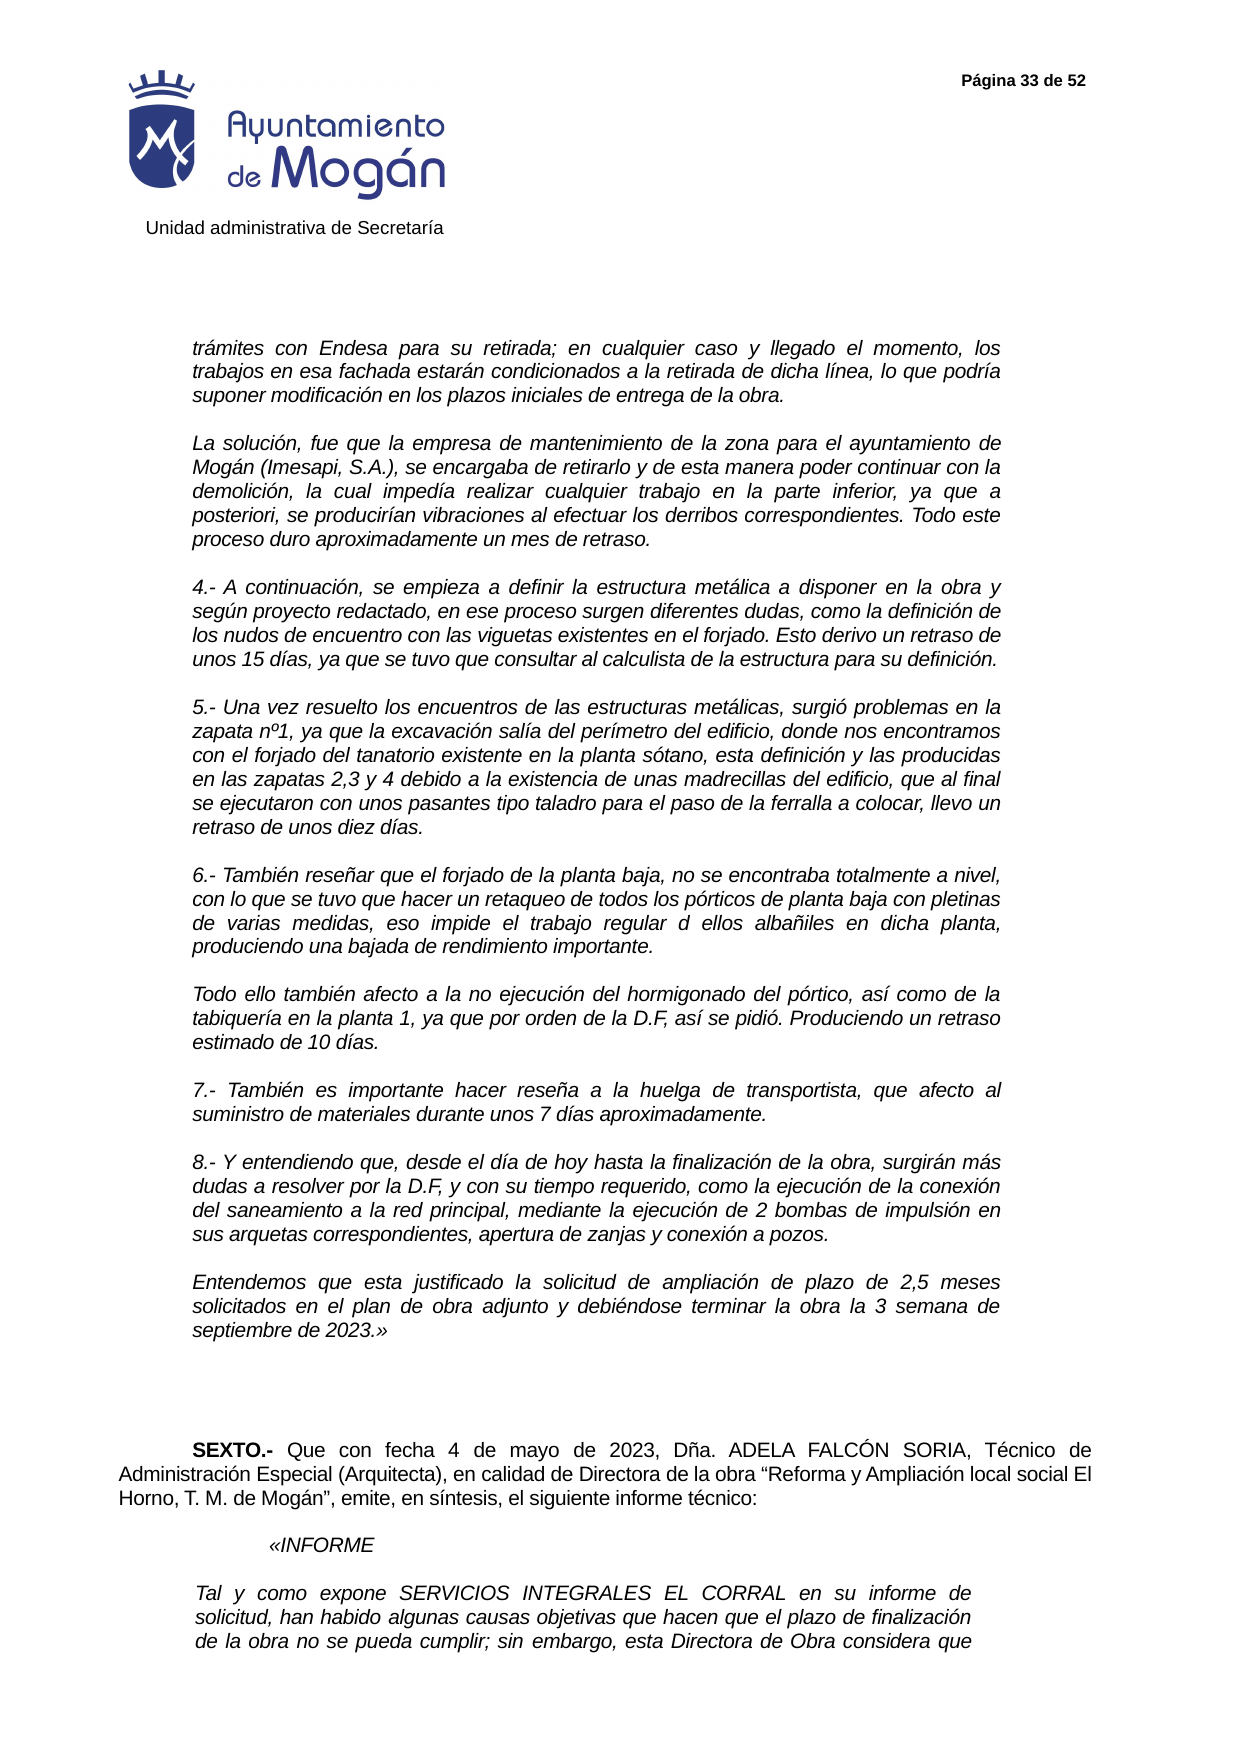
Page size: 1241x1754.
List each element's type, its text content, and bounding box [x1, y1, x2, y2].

text 7.- También es importante hacer reseña a la huelga de transportista, que afecto al suministro de materiales durante unos 7 días aproximadamente. [192, 1078, 1004, 1126]
picture [128, 70, 445, 206]
text 4.- A continuación, se empieza a definir la estructura metálica a disponer en la obra y según proyecto redactado, en ese proceso surgen diferentes dudas, como la definición de los nudos de encuentro con las viguetas existentes en el forjado. Esto derivo un retraso de unos 15 días, ya que se tuvo que consultar al calculista de la estructura para su definición. [192, 575, 1004, 671]
text trámites con Endesa para su retirada; en cualquier caso y llegado el momento, los trabajos en esa fachada estarán condicionados a la retirada de dicha línea, lo que podría suponer modificación en los plazos iniciales de entrega de la obra. [192, 335, 1004, 407]
text Entendemos que esta justificado la solicitud de ampliación de plazo de 2,5 meses solicitados en el plan de obra adjunto y debiéndose terminar la obra la 3 semana de septiembre de 2023.» [192, 1270, 1004, 1342]
text «INFORME [195, 1533, 974, 1557]
text 6.- También reseñar que el forjado de la planta baja, no se encontraba totalmente a nivel, con lo que se tuvo que hacer un retaqueo de todos los pórticos de planta baja con pletinas de varias medidas, eso impide el trabajo regular d ellos albañiles en dicha planta, produciendo una bajada de rendimiento importante. [192, 862, 1004, 958]
text Todo ello también afecto a la no ejecución del hormigonado del pórtico, así como de la tabiquería en la planta 1, ya que por orden de la D.F, así se pidió. Produciendo un retraso estimado de 10 días. [192, 982, 1004, 1054]
text SEXTO.- Que con fecha 4 de mayo de 2023, Dña. ADELA FALCÓN SORIA, Técnico de Administración Especial (Arquitecta), en calidad de Directora de la obra “Reforma y Ampliación local social El Horno, T. M. de Mogán”, emite, en síntesis, el siguiente informe técnico: [118, 1437, 1092, 1509]
text 8.- Y entendiendo que, desde el día de hoy hasta la finalización de la obra, surgirán más dudas a resolver por la D.F, y con su tiempo requerido, como la ejecución de la conexión del saneamiento a la red principal, mediante la ejecución de 2 bombas de impulsión en sus arquetas correspondientes, apertura de zanjas y conexión a pozos. [192, 1150, 1004, 1246]
text 5.- Una vez resuelto los encuentros de las estructuras metálicas, surgió problemas en la zapata nº1, ya que la excavación salía del perímetro del edificio, donde nos encontramos con el forjado del tanatorio existente en la planta sótano, esta definición y las producidas en las zapatas 2,3 y 4 debido a la existencia de unas madrecillas del edificio, que al final se ejecutaron con unos pasantes tipo taladro para el paso de la ferralla a colocar, llevo un retraso de unos diez días. [192, 695, 1004, 838]
text La solución, fue que la empresa de mantenimiento de la zona para el ayuntamiento de Mogán (Imesapi, S.A.), se encargaba de retirarlo y de esta manera poder continuar con la demolición, la cual impedía realizar cualquier trabajo en la parte inferior, ya que a posteriori, se producirían vibraciones al efectuar los derribos correspondientes. Todo este proceso duro aproximadamente un mes de retraso. [192, 431, 1004, 551]
text Tal y como expone SERVICIOS INTEGRALES EL CORRAL en su informe de solicitud, han habido algunas causas objetivas que hacen que el plazo de finalización de la obra no se pueda cumplir; sin embargo, esta Directora de Obra considera que [195, 1581, 974, 1653]
